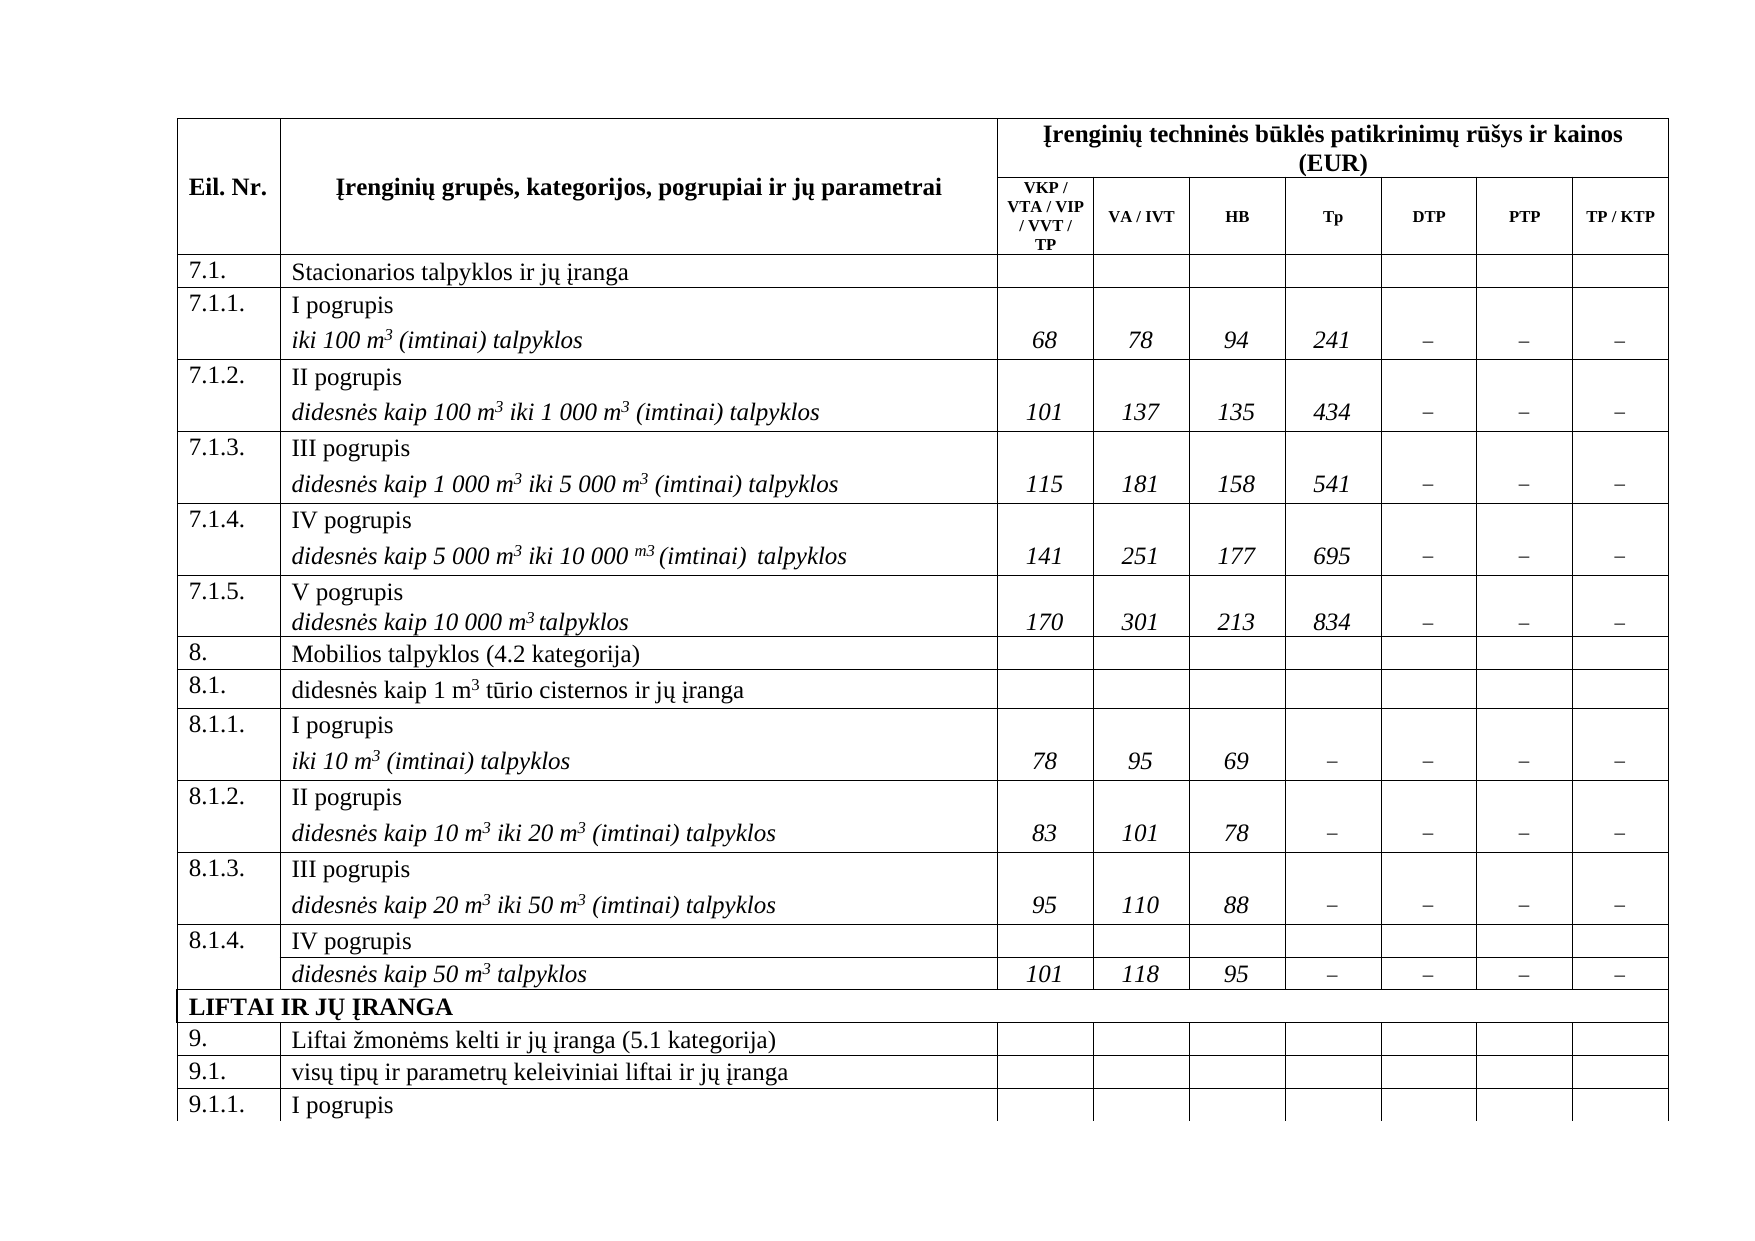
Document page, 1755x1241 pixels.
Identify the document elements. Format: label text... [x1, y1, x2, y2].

table_cell [1094, 853, 1189, 885]
table_cell [178, 320, 280, 359]
table_cell [1573, 1023, 1668, 1055]
table_cell 101 [998, 392, 1093, 431]
table_cell [1382, 576, 1476, 607]
table_cell [178, 885, 280, 924]
table_cell [1477, 1056, 1572, 1088]
table_cell [1573, 255, 1668, 287]
table_cell 8.1.1. [178, 709, 280, 741]
table_cell Mobilios talpyklos (4.2 kategorija) [281, 637, 997, 669]
table_cell 7.1.2. [178, 360, 280, 392]
table_cell [1286, 360, 1381, 392]
table_cell [1477, 709, 1572, 741]
table_cell [1286, 637, 1381, 669]
table_cell [998, 288, 1093, 320]
table_cell 7.1.5. [178, 576, 280, 607]
table_cell [1094, 504, 1189, 536]
table_cell V pogrupis [281, 576, 997, 607]
table_cell – [1382, 958, 1476, 989]
table_cell 110 [1094, 885, 1189, 924]
table_cell 241 [1286, 320, 1381, 359]
table_cell 95 [1094, 741, 1189, 780]
table_cell IV pogrupis [281, 504, 997, 536]
table_cell [1382, 1023, 1476, 1055]
table_cell 7.1.4. [178, 504, 280, 536]
table_cell Stacionarios talpyklos ir jų įranga [281, 255, 997, 287]
table_cell [1190, 432, 1285, 464]
table_cell [1573, 853, 1668, 885]
table_cell [1286, 925, 1381, 957]
table_cell [998, 504, 1093, 536]
table_cell [1094, 1023, 1189, 1055]
table_cell [1573, 576, 1668, 607]
table_cell VKP / VTA / VIP / VVT / TP [998, 178, 1093, 254]
table_cell [1190, 1023, 1285, 1055]
table_cell 695 [1286, 536, 1381, 575]
table_cell Tp [1286, 178, 1381, 254]
table_cell [1477, 925, 1572, 957]
table_cell didesnės kaip 10 m3 iki 20 m3 (imtinai) talpyklos [281, 813, 997, 852]
table_cell – [1286, 813, 1381, 852]
table_cell [1094, 288, 1189, 320]
table_cell [1477, 1023, 1572, 1055]
table_cell [1190, 925, 1285, 957]
table_cell [1477, 670, 1572, 708]
table_cell 7.1. [178, 255, 280, 287]
table_header Įrenginių techninės būklės patikrinimų rūšys ir kainos (EUR) [998, 119, 1668, 177]
table_cell [1094, 576, 1189, 607]
table_cell – [1477, 813, 1572, 852]
table_cell [1477, 255, 1572, 287]
table_cell [1382, 670, 1476, 708]
table_cell 251 [1094, 536, 1189, 575]
table_cell – [1477, 741, 1572, 780]
table_cell 834 [1286, 608, 1381, 636]
table_cell 181 [1094, 464, 1189, 503]
table_cell [1477, 504, 1572, 536]
table_cell 8.1.3. [178, 853, 280, 885]
table_cell [1477, 288, 1572, 320]
table_cell VA / IVT [1094, 178, 1189, 254]
table_cell [998, 576, 1093, 607]
table_cell [998, 781, 1093, 813]
table_cell [1477, 1089, 1572, 1121]
table_cell [178, 957, 280, 989]
table_cell [1286, 853, 1381, 885]
table_cell PTP [1477, 178, 1572, 254]
table_cell Liftai žmonėms kelti ir jų įranga (5.1 kategorija) [281, 1023, 997, 1055]
table_cell LIFTAI IR JŲ ĮRANGA [178, 990, 1668, 1022]
table_cell [1190, 853, 1285, 885]
table_cell [1382, 1089, 1476, 1121]
table_cell – [1573, 608, 1668, 636]
table_cell [178, 741, 280, 780]
table_cell – [1477, 885, 1572, 924]
table_cell – [1382, 392, 1476, 431]
table_cell iki 10 m3 (imtinai) talpyklos [281, 741, 997, 780]
table_cell 141 [998, 536, 1093, 575]
table_cell [1190, 360, 1285, 392]
table_cell [1190, 255, 1285, 287]
table_cell – [1477, 608, 1572, 636]
table_cell IV pogrupis [281, 925, 997, 957]
table_cell TP / KTP [1573, 178, 1668, 254]
table_cell – [1573, 320, 1668, 359]
table_cell 83 [998, 813, 1093, 852]
table_cell [1286, 255, 1381, 287]
table_cell iki 100 m3 (imtinai) talpyklos [281, 320, 997, 359]
table_cell [1190, 576, 1285, 607]
table_cell [1573, 925, 1668, 957]
table_cell – [1382, 536, 1476, 575]
table_cell [1286, 1056, 1381, 1088]
table_cell [1573, 1056, 1668, 1088]
table_cell 8.1.4. [178, 925, 280, 957]
table_cell [178, 813, 280, 852]
table_cell 94 [1190, 320, 1285, 359]
table_cell didesnės kaip 1 000 m3 iki 5 000 m3 (imtinai) talpyklos [281, 464, 997, 503]
table_cell – [1382, 320, 1476, 359]
table_cell 95 [998, 885, 1093, 924]
table_cell 115 [998, 464, 1093, 503]
table_cell 9.1. [178, 1056, 280, 1088]
table_cell I pogrupis [281, 1089, 997, 1121]
table_cell 213 [1190, 608, 1285, 636]
table_cell [1190, 637, 1285, 669]
table_cell 78 [1094, 320, 1189, 359]
table_cell [1286, 576, 1381, 607]
table_cell [1094, 670, 1189, 708]
table_cell [1094, 1089, 1189, 1121]
table_cell [1477, 781, 1572, 813]
table_cell 8. [178, 637, 280, 669]
table_cell 78 [998, 741, 1093, 780]
table_cell [1382, 432, 1476, 464]
table_cell [998, 360, 1093, 392]
table_cell – [1286, 741, 1381, 780]
table_cell [998, 709, 1093, 741]
table_cell – [1477, 536, 1572, 575]
table_cell [1094, 255, 1189, 287]
table_cell – [1382, 608, 1476, 636]
table_cell [1382, 255, 1476, 287]
table_cell [1286, 432, 1381, 464]
table_cell [1573, 504, 1668, 536]
table_cell – [1573, 885, 1668, 924]
table_cell – [1477, 464, 1572, 503]
table_cell – [1573, 813, 1668, 852]
table_cell [1190, 781, 1285, 813]
table_cell 135 [1190, 392, 1285, 431]
table_cell [1382, 709, 1476, 741]
table_cell – [1477, 392, 1572, 431]
table_cell 7.1.1. [178, 288, 280, 320]
table_cell [1477, 576, 1572, 607]
table_cell [1286, 1023, 1381, 1055]
table_cell [1190, 1089, 1285, 1121]
table_cell 301 [1094, 608, 1189, 636]
table_cell [1573, 709, 1668, 741]
table_cell [1382, 925, 1476, 957]
table_cell [1477, 637, 1572, 669]
table_cell [998, 432, 1093, 464]
table_cell [1573, 432, 1668, 464]
table_cell 88 [1190, 885, 1285, 924]
table_cell [1477, 853, 1572, 885]
table_cell – [1477, 958, 1572, 989]
table_cell [998, 1056, 1093, 1088]
table_cell 68 [998, 320, 1093, 359]
table_cell [998, 637, 1093, 669]
table_cell [1190, 1056, 1285, 1088]
table_cell III pogrupis [281, 853, 997, 885]
table_cell [1573, 637, 1668, 669]
table_cell [178, 536, 280, 575]
table_cell III pogrupis [281, 432, 997, 464]
table_cell [998, 925, 1093, 957]
table_cell [1573, 670, 1668, 708]
table_cell 158 [1190, 464, 1285, 503]
table_cell [1190, 670, 1285, 708]
table_cell 434 [1286, 392, 1381, 431]
table_cell [1094, 781, 1189, 813]
table_cell – [1382, 813, 1476, 852]
table_cell [1382, 1056, 1476, 1088]
table_cell [1382, 288, 1476, 320]
table_cell 9.1.1. [178, 1089, 280, 1121]
table_cell [1477, 432, 1572, 464]
table_cell [1094, 1056, 1189, 1088]
table_cell [998, 1023, 1093, 1055]
table_cell [1573, 288, 1668, 320]
table_cell [1094, 360, 1189, 392]
table_cell 137 [1094, 392, 1189, 431]
table_cell 101 [998, 958, 1093, 989]
table_cell [1382, 504, 1476, 536]
table_cell [1382, 781, 1476, 813]
table_cell 118 [1094, 958, 1189, 989]
table_cell – [1382, 885, 1476, 924]
table_cell didesnės kaip 50 m3 talpyklos [281, 958, 997, 989]
table_cell – [1382, 464, 1476, 503]
table_cell [1573, 781, 1668, 813]
table_header Eil. Nr. [178, 119, 280, 254]
table_cell DTP [1382, 178, 1476, 254]
table_cell [1094, 709, 1189, 741]
table_cell 541 [1286, 464, 1381, 503]
table_cell [1573, 360, 1668, 392]
table_cell II pogrupis [281, 781, 997, 813]
table_cell – [1286, 885, 1381, 924]
table_cell [1094, 925, 1189, 957]
table_cell [998, 670, 1093, 708]
table_cell – [1573, 392, 1668, 431]
table_cell [178, 608, 280, 636]
table_cell [1382, 637, 1476, 669]
table_cell 95 [1190, 958, 1285, 989]
table_cell [998, 853, 1093, 885]
table_cell [178, 392, 280, 431]
table_cell HB [1190, 178, 1285, 254]
table_cell [1190, 288, 1285, 320]
table_cell – [1382, 741, 1476, 780]
table_cell [1094, 637, 1189, 669]
table_cell [998, 255, 1093, 287]
table_cell [998, 1089, 1093, 1121]
table_cell – [1573, 741, 1668, 780]
table_header Įrenginių grupės, kategorijos, pogrupiai ir jų parametrai [281, 119, 997, 254]
table_cell [1094, 432, 1189, 464]
table_cell I pogrupis [281, 288, 997, 320]
table_cell 177 [1190, 536, 1285, 575]
table_cell [178, 464, 280, 503]
table_cell didesnės kaip 5 000 m3 iki 10 000 m3 (imtinai) talpyklos [281, 536, 997, 575]
table_cell – [1477, 320, 1572, 359]
table_cell 7.1.3. [178, 432, 280, 464]
table_cell didesnės kaip 100 m3 iki 1 000 m3 (imtinai) talpyklos [281, 392, 997, 431]
table_cell 8.1.2. [178, 781, 280, 813]
table_cell [1286, 709, 1381, 741]
table_cell [1382, 360, 1476, 392]
table_cell [1286, 781, 1381, 813]
table_cell – [1286, 958, 1381, 989]
table_cell didesnės kaip 20 m3 iki 50 m3 (imtinai) talpyklos [281, 885, 997, 924]
table_cell [1286, 504, 1381, 536]
table_cell – [1573, 536, 1668, 575]
table_cell 78 [1190, 813, 1285, 852]
table_cell didesnės kaip 10 000 m3 talpyklos [281, 608, 997, 636]
table_cell [1477, 360, 1572, 392]
table_cell – [1573, 958, 1668, 989]
table_cell II pogrupis [281, 360, 997, 392]
table_cell [1286, 1089, 1381, 1121]
table_cell 8.1. [178, 670, 280, 708]
table_cell 170 [998, 608, 1093, 636]
table_cell 69 [1190, 741, 1285, 780]
table_cell 101 [1094, 813, 1189, 852]
table_cell – [1573, 464, 1668, 503]
table_cell [1286, 288, 1381, 320]
table_cell [1382, 853, 1476, 885]
table_cell I pogrupis [281, 709, 997, 741]
table_cell didesnės kaip 1 m3 tūrio cisternos ir jų įranga [281, 670, 997, 708]
table_cell 9. [178, 1023, 280, 1055]
table_cell [1190, 709, 1285, 741]
table_cell visų tipų ir parametrų keleiviniai liftai ir jų įranga [281, 1056, 997, 1088]
table_cell [1286, 670, 1381, 708]
table_cell [1190, 504, 1285, 536]
table_cell [1573, 1089, 1668, 1121]
